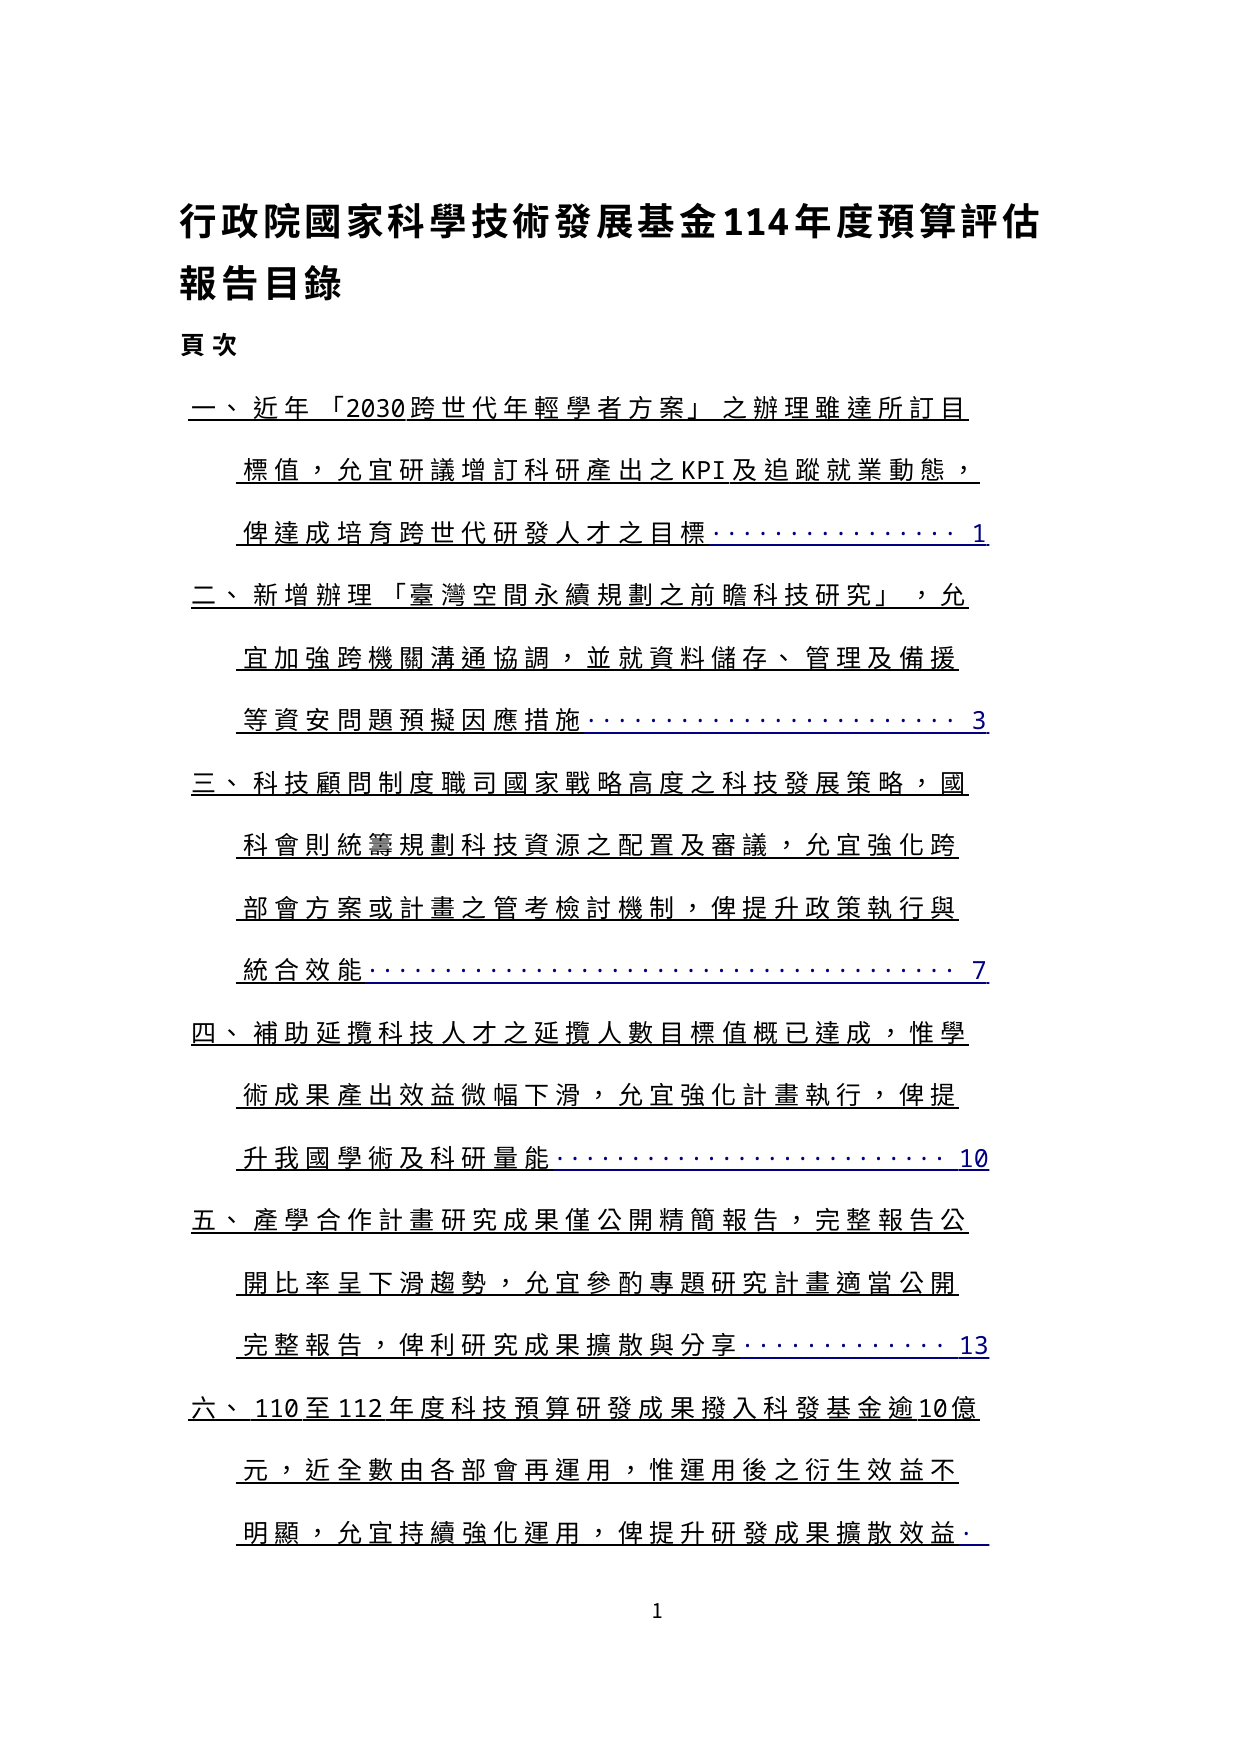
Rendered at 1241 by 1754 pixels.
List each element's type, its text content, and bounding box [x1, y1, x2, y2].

text 二、新增辦理「臺灣空間永續規劃之前瞻科技研究」，允宜加強跨機關溝通協調，並就資料儲存、管理及備援等資安問題預擬因應措施 3 [183, 552, 989, 740]
text 三、科技顧問制度職司國家戰略高度之科技發展策略，國科會則統籌規劃科技資源之配置及審議，允宜強化跨部會方案或計畫之管考檢討機制，俾提升政策執行與統合效能 7 [183, 740, 989, 990]
text 六、110至112年度科技預算研發成果撥入科發基金逾10億元，近全數由各部會再運用，惟運用後之衍生效益不明顯，允宜持續強化運用，俾提升研發成果擴散效益 15 [183, 1365, 989, 1552]
text 四、補助延攬科技人才之延攬人數目標值概已達成，惟學術成果產出效益微幅下滑，允宜強化計畫執行，俾提升我國學術及科研量能 10 [183, 990, 989, 1177]
text 一、近年「2030跨世代年輕學者方案」之辦理雖達所訂目標值，允宜研議增訂科研產出之KPI及追蹤就業動態，俾達成培育跨世代研發人才之目標 1 [183, 365, 989, 552]
text 行政院國家科學技術發展基金114年度預算評估報告目錄 頁次 [177, 177, 1063, 365]
text 五、產學合作計畫研究成果僅公開精簡報告，完整報告公開比率呈下滑趨勢，允宜參酌專題研究計畫適當公開完整報告，俾利研究成果擴散與分享 13 [183, 1177, 989, 1365]
